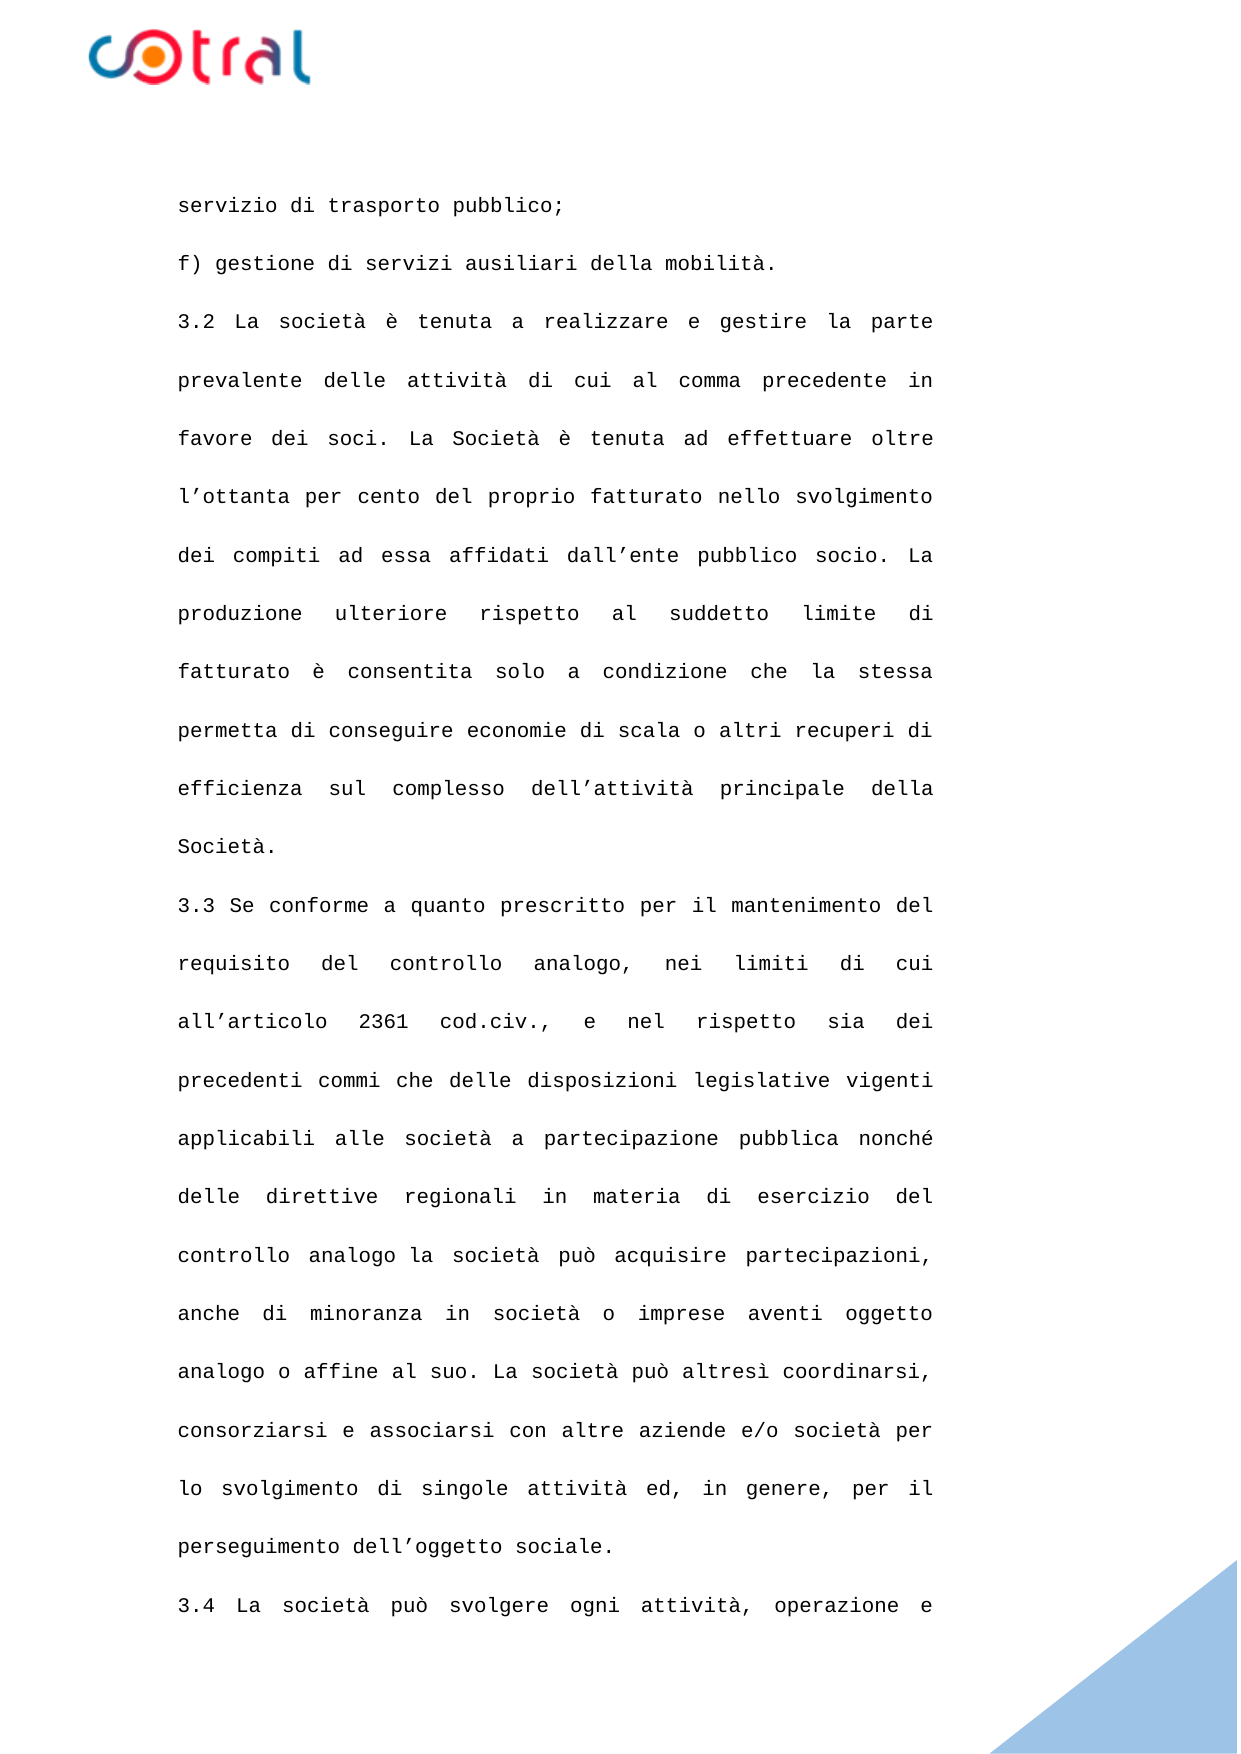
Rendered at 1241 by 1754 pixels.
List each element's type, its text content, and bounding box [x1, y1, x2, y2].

text f) gestione di servizi ausiliari della mobilità. [177, 224, 933, 282]
text 3.3 Se conforme a quanto prescritto per il mantenimento del requisito del controllo analogo, nei limiti di cui all’articolo 2361 cod.civ., e nel rispetto sia dei precedenti commi che delle disposizioni legislative vigenti applicabili alle società a partecipazione pubblica nonché delle direttive regionali in materia di esercizio del controllo analogo la società può acquisire partecipazioni, anche di minoranza in società o imprese aventi oggetto analogo o affine al suo. La società può altresì coordinarsi, consorziarsi e associarsi con altre aziende e/o società per lo svolgimento di singole attività ed, in genere, per il perseguimento dell’oggetto sociale. [177, 865, 933, 1565]
text servizio di trasporto pubblico; [177, 165, 933, 224]
text 3.2 La società è tenuta a realizzare e gestire la parte prevalente delle attività di cui al comma precedente in favore dei soci. La Società è tenuta ad effettuare oltre l’ottanta per cento del proprio fatturato nello svolgimento dei compiti ad essa affidati dall’ente pubblico socio. La produzione ulteriore rispetto al suddetto limite di fatturato è consentita solo a condizione che la stessa permetta di conseguire economie di scala o altri recuperi di efficienza sul complesso dell’attività principale della Società. [177, 282, 933, 865]
text 3.4 La società può svolgere ogni attività, operazione e [177, 1565, 933, 1624]
